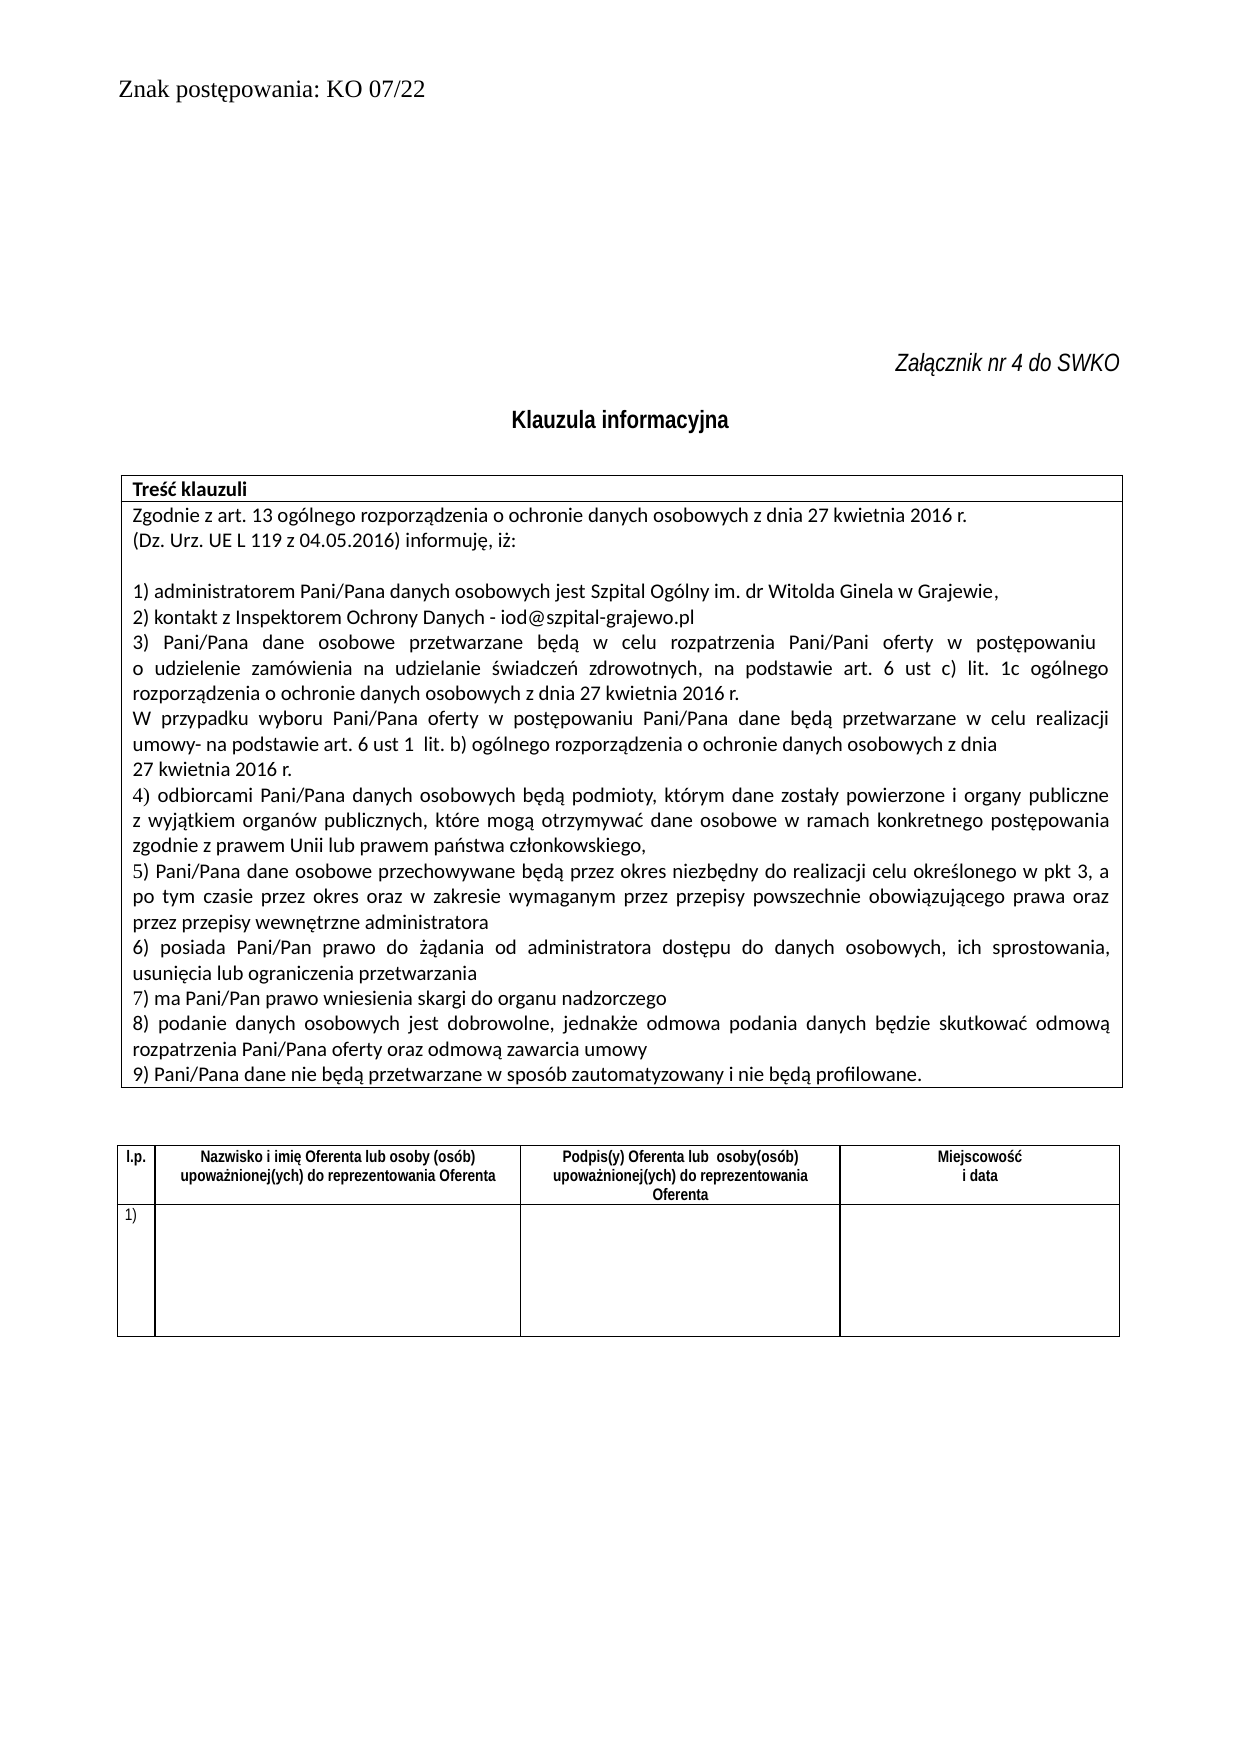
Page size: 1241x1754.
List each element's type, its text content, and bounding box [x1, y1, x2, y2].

table_cell [521, 1205, 839, 1336]
table_header l.p. [118, 1146, 154, 1204]
table_cell 1) [118, 1205, 154, 1336]
table_header Miejscowość i data [841, 1146, 1119, 1204]
table_header Podpis(y) Oferenta lub osoby(osób) upoważnionej(ych) do reprezentowania Oferenta [521, 1146, 839, 1204]
table_header Nazwisko i imię Oferenta lub osoby (osób) upoważnionej(ych) do reprezentowania Oferenta [156, 1146, 520, 1204]
table_cell Zgodnie z art. 13 ogólnego rozporządzenia o ochronie danych osobowych z dnia 27 kwietnia 2016 r. (Dz. Urz. UE L 119 z 04.05.2016) informuję, iż: 1) administratorem Pani/Pana danych osobowych jest Szpital Ogólny im. dr Witolda Ginela w Grajewie, 2) kontakt z Inspektorem Ochrony Danych - iod@szpital-grajewo.pl 3) Pani/Pana dane osobowe przetwarzane będą w celu rozpatrzenia Pani/Pani oferty w postępowaniu o udzielenie zamówienia na udzielanie świadczeń zdrowotnych, na podstawie art. 6 ust c) lit. 1c ogólnego rozporządzenia o ochronie danych osobowych z dnia 27 kwietnia 2016 r. W przypadku wyboru Pani/Pana oferty w postępowaniu Pani/Pana dane będą przetwarzane w celu realizacji umowy- na podstawie art. 6 ust 1 lit. b) ogólnego rozporządzenia o ochronie danych osobowych z dnia 27 kwietnia 2016 r. 4) odbiorcami Pani/Pana danych osobowych będą podmioty, którym dane zostały powierzone i organy publiczne z wyjątkiem organów publicznych, które mogą otrzymywać dane osobowe w ramach konkretnego postępowania zgodnie z prawem Unii lub prawem państwa członkowskiego, 5) Pani/Pana dane osobowe przechowywane będą przez okres niezbędny do realizacji celu określonego w pkt 3, a po tym czasie przez okres oraz w zakresie wymaganym przez przepisy powszechnie obowiązującego prawa oraz przez przepisy wewnętrzne administratora 6) posiada Pani/Pan prawo do żądania od administratora dostępu do danych osobowych, ich sprostowania, usunięcia lub ograniczenia przetwarzania 7) ma Pani/Pan prawo wniesienia skargi do organu nadzorczego 8) podanie danych osobowych jest dobrowolne, jednakże odmowa podania danych będzie skutkować odmową rozpatrzenia Pani/Pana oferty oraz odmową zawarcia umowy 9) Pani/Pana dane nie będą przetwarzane w sposób zautomatyzowany i nie będą profilowane. [122, 502, 1122, 1087]
text Klauzula informacyjna [118, 405, 1122, 434]
text Załącznik nr 4 do SWKO [118, 348, 1122, 377]
table_cell [841, 1205, 1119, 1336]
table_cell [156, 1205, 520, 1336]
table_header Treść klauzuli [122, 476, 1122, 501]
